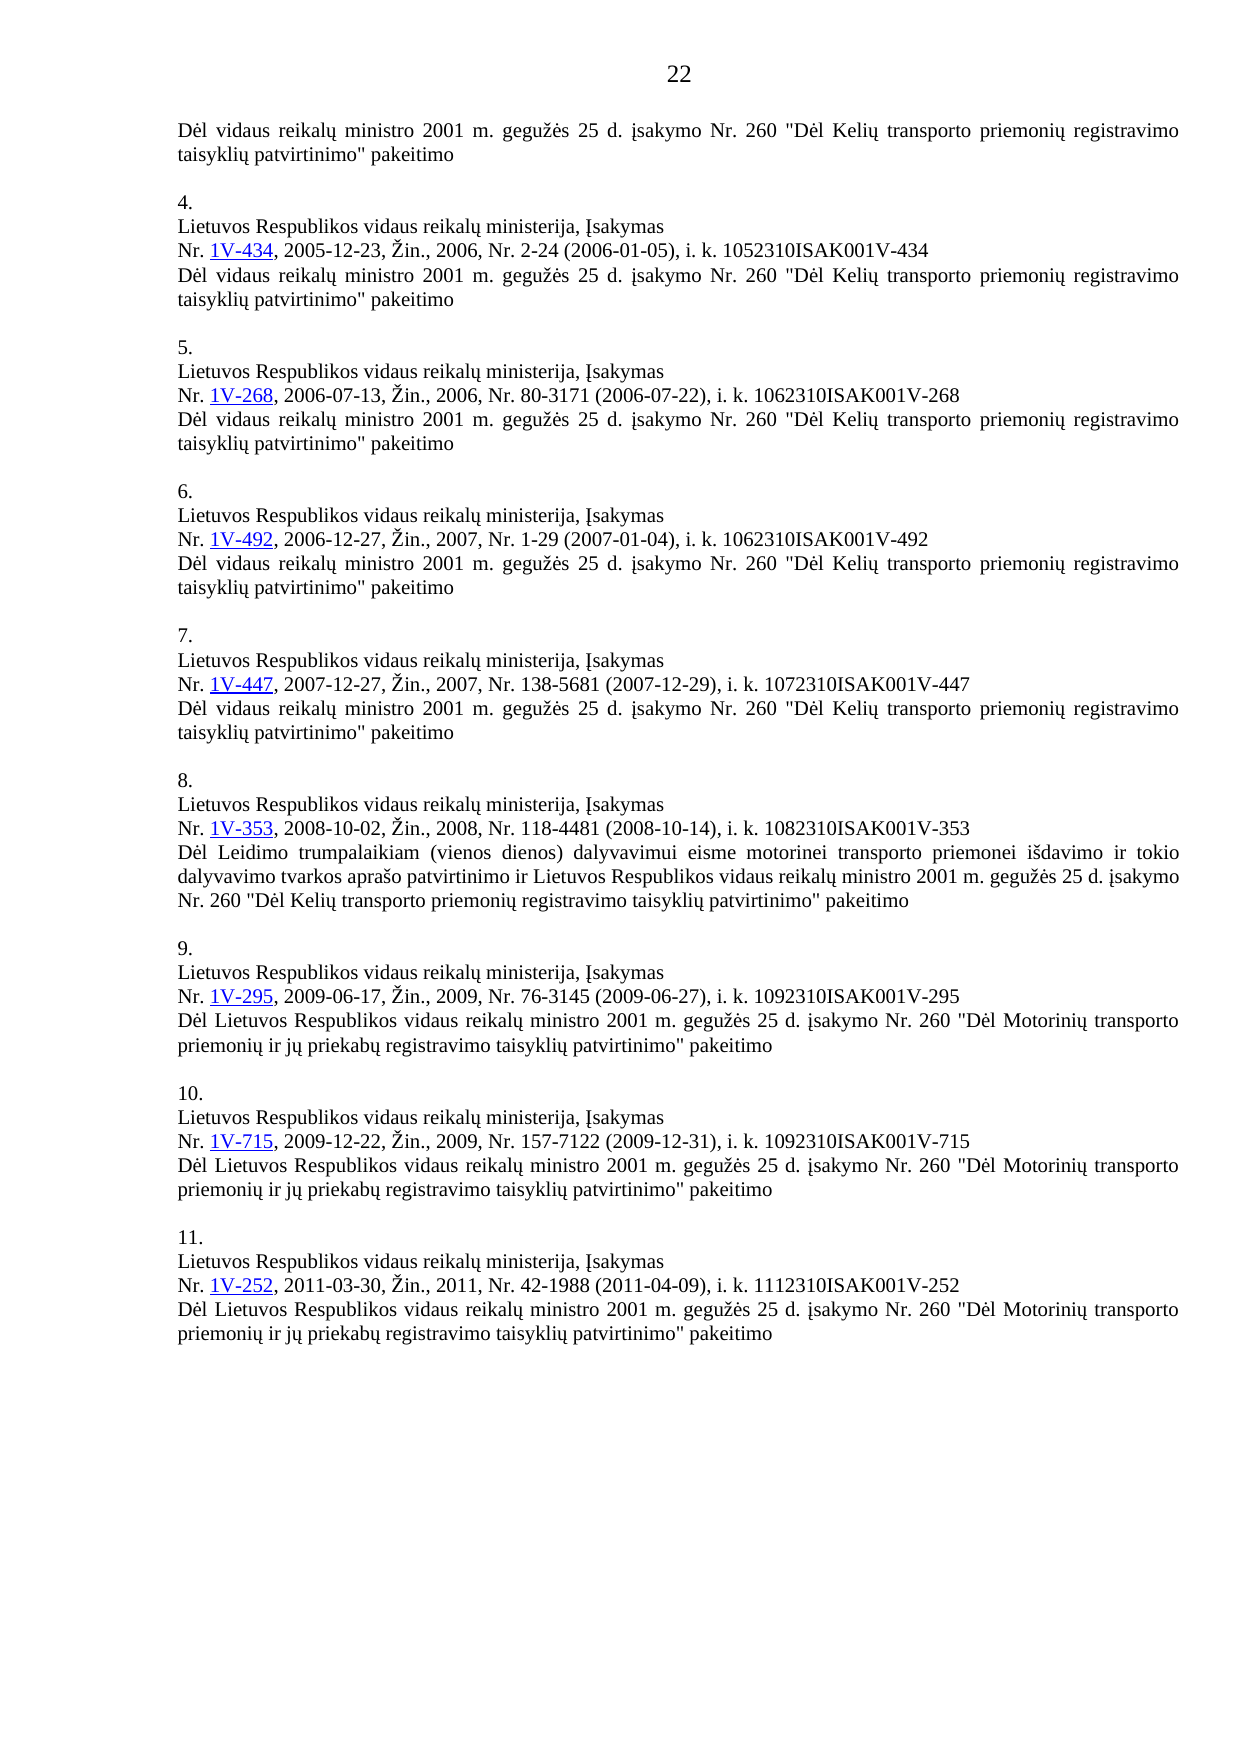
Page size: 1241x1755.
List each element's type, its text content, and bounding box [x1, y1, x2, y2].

text Nr. 1V-353, 2008-10-02, Žin., 2008, Nr. 118-4481 (2008-10-14), i. k. 1082310ISAK001V-353 [177, 816, 1181, 840]
text Lietuvos Respublikos vidaus reikalų ministerija, Įsakymas [177, 1249, 1181, 1273]
text 8. [177, 768, 1181, 792]
text Nr. 1V-447, 2007-12-27, Žin., 2007, Nr. 138-5681 (2007-12-29), i. k. 1072310ISAK001V-447 [177, 672, 1181, 696]
text Nr. 1V-268, 2006-07-13, Žin., 2006, Nr. 80-3171 (2006-07-22), i. k. 1062310ISAK001V-268 [177, 383, 1181, 407]
text Dėl vidaus reikalų ministro 2001 m. gegužės 25 d. įsakymo Nr. 260 "Dėl Kelių transporto priemonių registravimo taisyklių patvirtinimo" pakeitimo [177, 262, 1181, 311]
text Dėl Leidimo trumpalaikiam (vienos dienos) dalyvavimui eisme motorinei transporto priemonei išdavimo ir tokio dalyvavimo tvarkos aprašo patvirtinimo ir Lietuvos Respublikos vidaus reikalų ministro 2001 m. gegužės 25 d. įsakymo Nr. 260 "Dėl Kelių transporto priemonių registravimo taisyklių patvirtinimo" pakeitimo [177, 840, 1181, 912]
text 10. [177, 1081, 1181, 1105]
text 7. [177, 623, 1181, 647]
text Lietuvos Respublikos vidaus reikalų ministerija, Įsakymas [177, 647, 1181, 672]
text 6. [177, 479, 1181, 503]
text Dėl vidaus reikalų ministro 2001 m. gegužės 25 d. įsakymo Nr. 260 "Dėl Kelių transporto priemonių registravimo taisyklių patvirtinimo" pakeitimo [177, 696, 1181, 744]
text Dėl Lietuvos Respublikos vidaus reikalų ministro 2001 m. gegužės 25 d. įsakymo Nr. 260 "Dėl Motorinių transporto priemonių ir jų priekabų registravimo taisyklių patvirtinimo" pakeitimo [177, 1008, 1181, 1057]
text Dėl vidaus reikalų ministro 2001 m. gegužės 25 d. įsakymo Nr. 260 "Dėl Kelių transporto priemonių registravimo taisyklių patvirtinimo" pakeitimo [177, 551, 1181, 599]
text Lietuvos Respublikos vidaus reikalų ministerija, Įsakymas [177, 214, 1181, 238]
text Dėl Lietuvos Respublikos vidaus reikalų ministro 2001 m. gegužės 25 d. įsakymo Nr. 260 "Dėl Motorinių transporto priemonių ir jų priekabų registravimo taisyklių patvirtinimo" pakeitimo [177, 1153, 1181, 1201]
text Dėl vidaus reikalų ministro 2001 m. gegužės 25 d. įsakymo Nr. 260 "Dėl Kelių transporto priemonių registravimo taisyklių patvirtinimo" pakeitimo [177, 407, 1181, 455]
text Lietuvos Respublikos vidaus reikalų ministerija, Įsakymas [177, 792, 1181, 816]
text 11. [177, 1225, 1181, 1249]
text Nr. 1V-295, 2009-06-17, Žin., 2009, Nr. 76-3145 (2009-06-27), i. k. 1092310ISAK001V-295 [177, 984, 1181, 1008]
text 9. [177, 936, 1181, 960]
text Lietuvos Respublikos vidaus reikalų ministerija, Įsakymas [177, 359, 1181, 383]
text Dėl vidaus reikalų ministro 2001 m. gegužės 25 d. įsakymo Nr. 260 "Dėl Kelių transporto priemonių registravimo taisyklių patvirtinimo" pakeitimo [177, 118, 1181, 166]
text Dėl Lietuvos Respublikos vidaus reikalų ministro 2001 m. gegužės 25 d. įsakymo Nr. 260 "Dėl Motorinių transporto priemonių ir jų priekabų registravimo taisyklių patvirtinimo" pakeitimo [177, 1297, 1181, 1345]
text Nr. 1V-434, 2005-12-23, Žin., 2006, Nr. 2-24 (2006-01-05), i. k. 1052310ISAK001V-434 [177, 238, 1181, 262]
text 4. [177, 190, 1181, 214]
text 5. [177, 335, 1181, 359]
text Nr. 1V-252, 2011-03-30, Žin., 2011, Nr. 42-1988 (2011-04-09), i. k. 1112310ISAK001V-252 [177, 1273, 1181, 1297]
text Nr. 1V-492, 2006-12-27, Žin., 2007, Nr. 1-29 (2007-01-04), i. k. 1062310ISAK001V-492 [177, 527, 1181, 551]
text Lietuvos Respublikos vidaus reikalų ministerija, Įsakymas [177, 1105, 1181, 1129]
text Lietuvos Respublikos vidaus reikalų ministerija, Įsakymas [177, 960, 1181, 984]
text Nr. 1V-715, 2009-12-22, Žin., 2009, Nr. 157-7122 (2009-12-31), i. k. 1092310ISAK001V-715 [177, 1129, 1181, 1153]
text Lietuvos Respublikos vidaus reikalų ministerija, Įsakymas [177, 503, 1181, 527]
